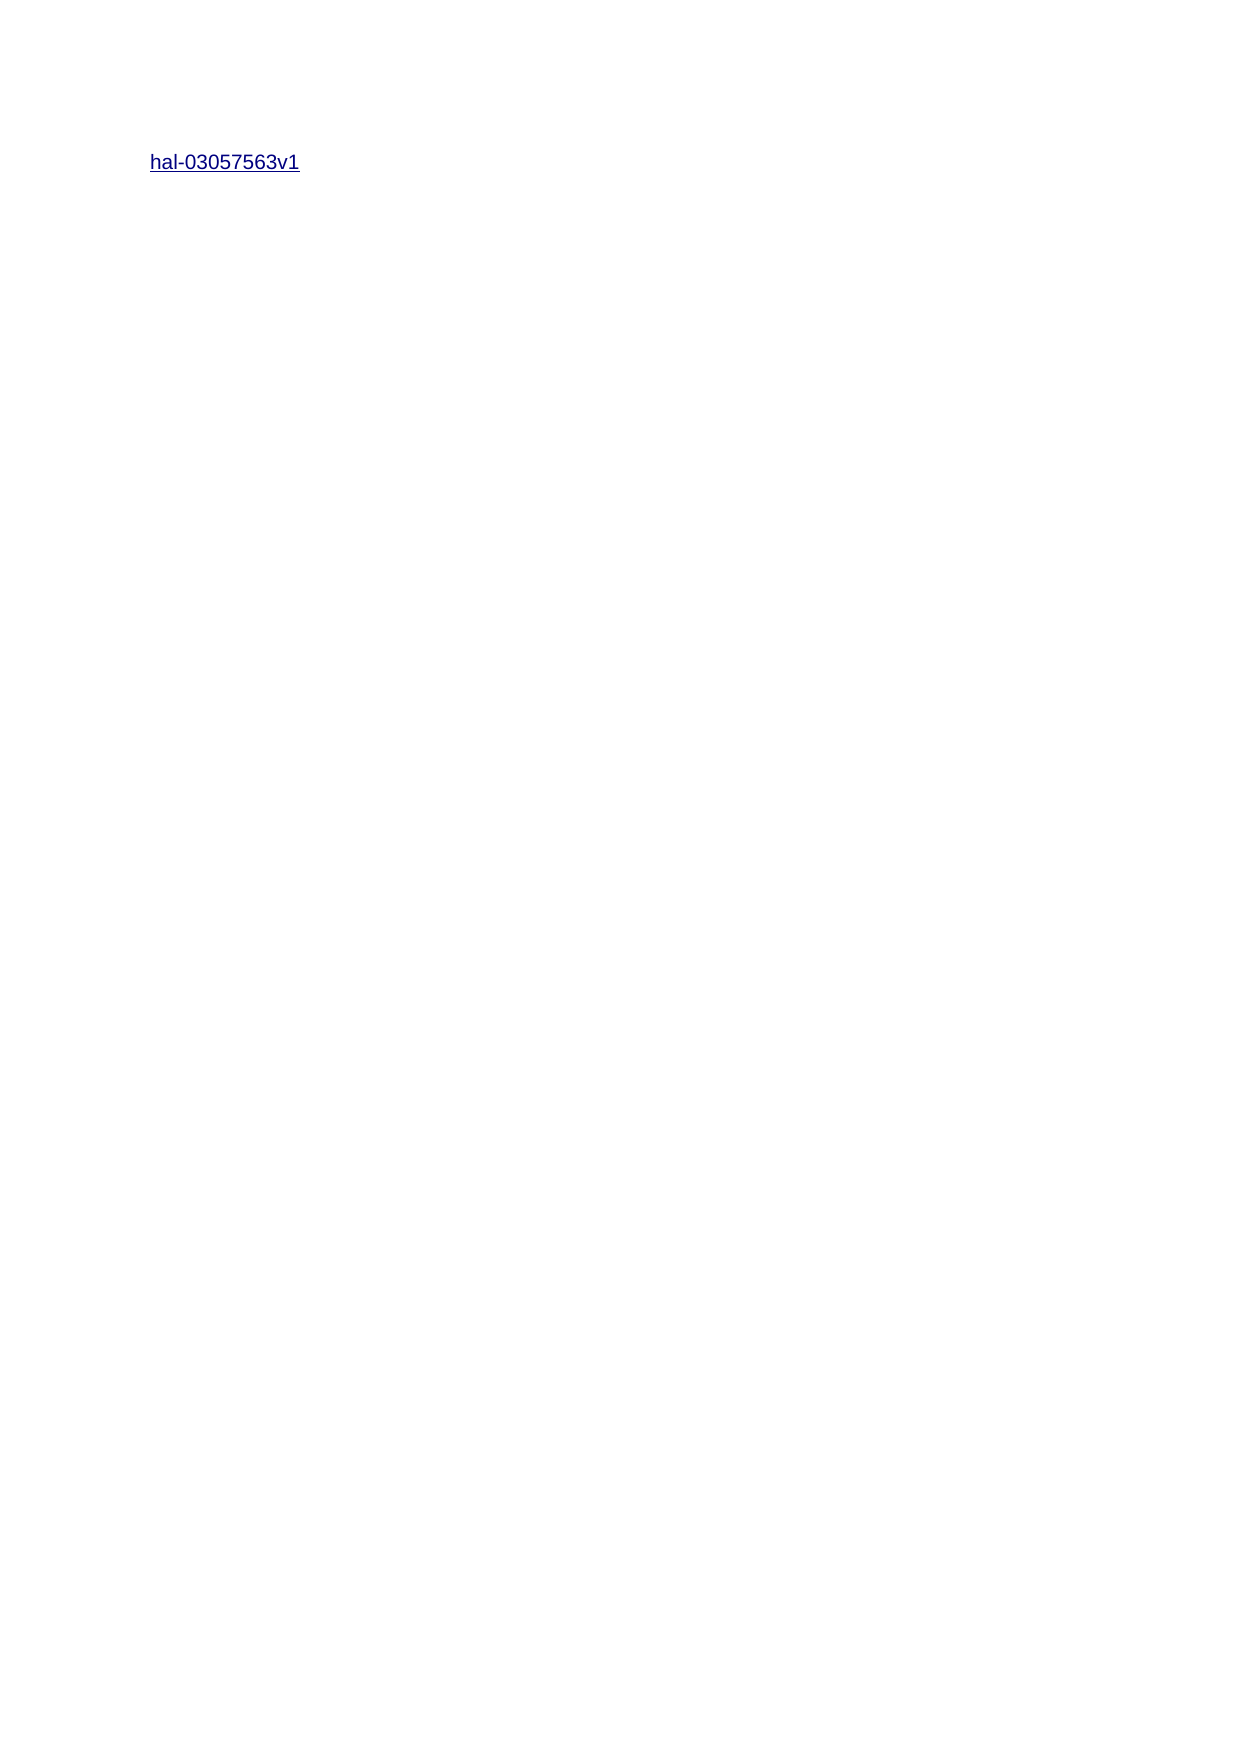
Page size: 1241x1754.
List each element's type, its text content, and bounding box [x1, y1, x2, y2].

table_cell hal-03057563v1 [150, 150, 1090, 174]
